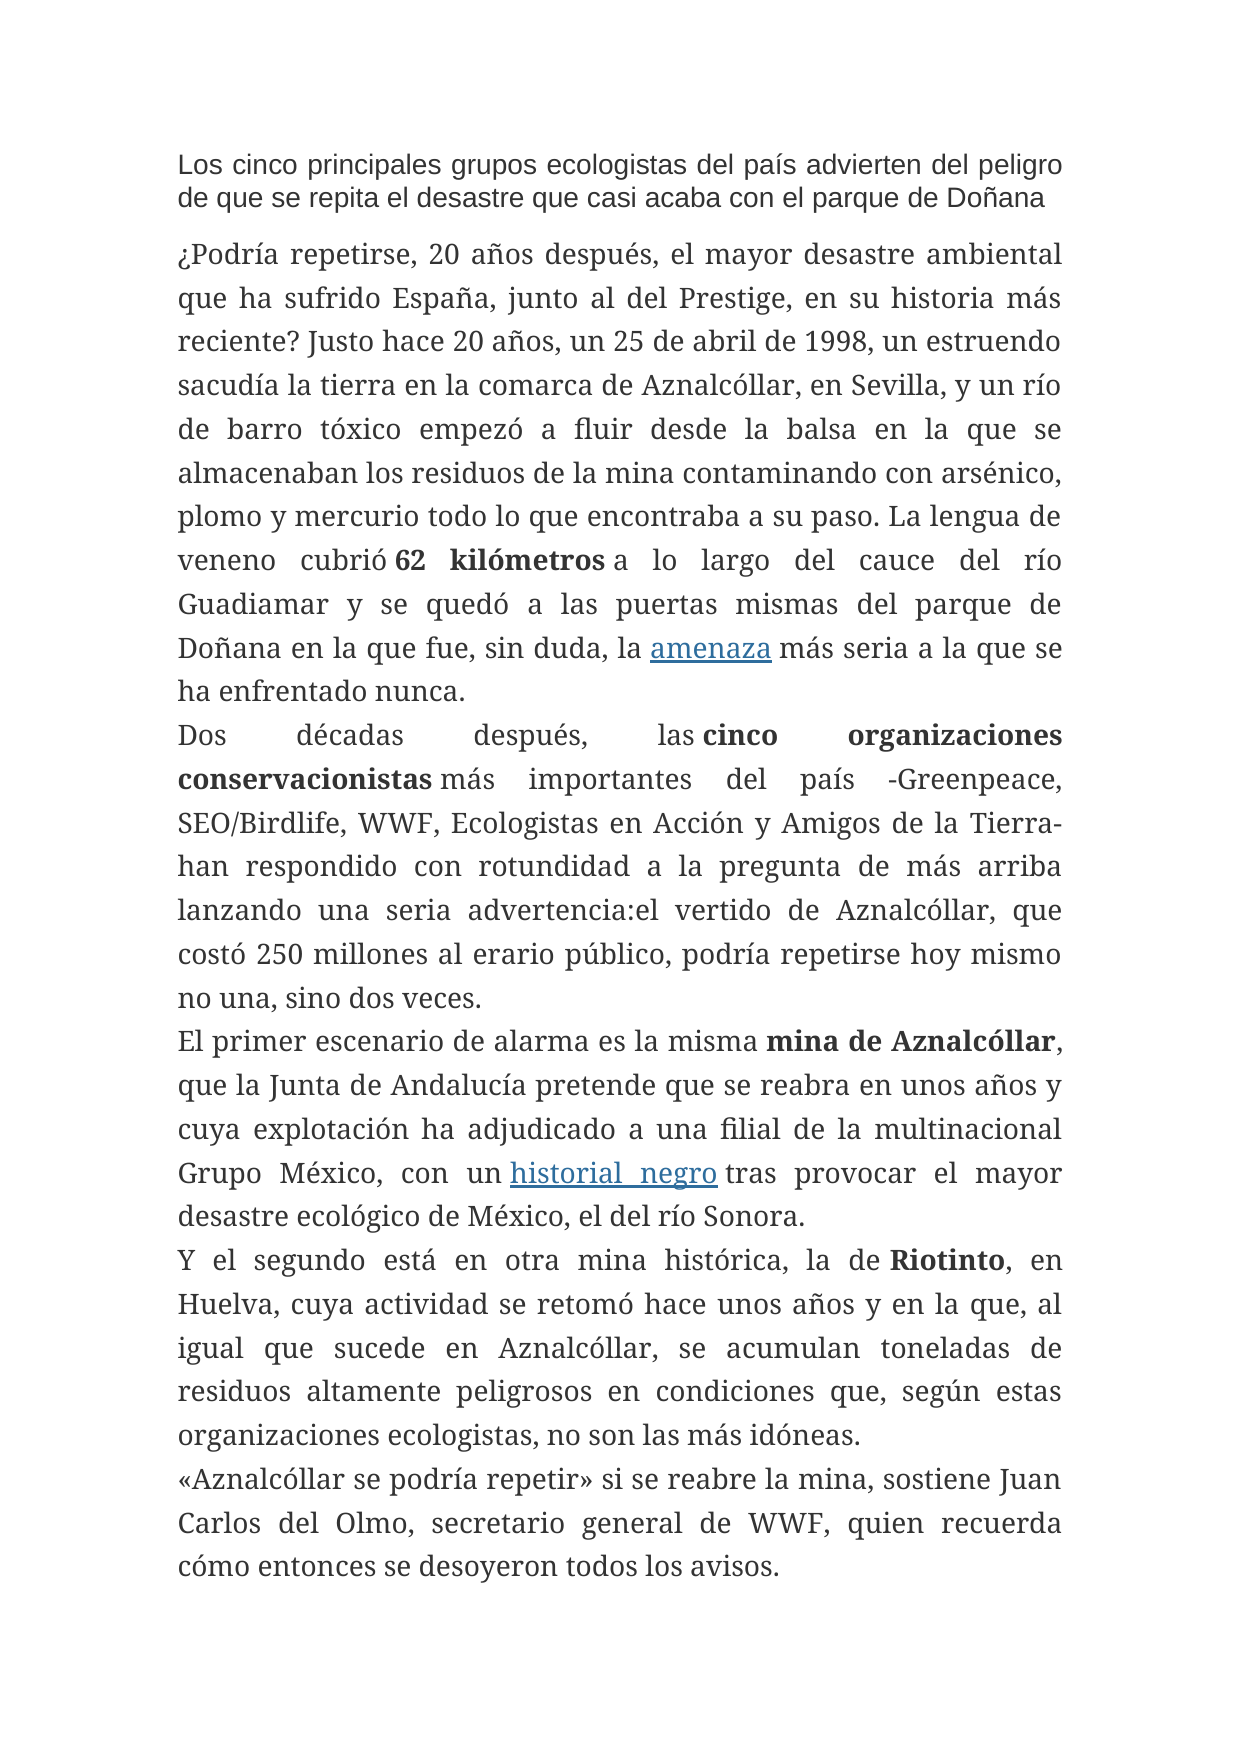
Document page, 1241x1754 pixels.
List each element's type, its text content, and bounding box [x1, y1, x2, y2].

text Dos décadas después, las cinco organizaciones conservacionistas más importantes del país -Greenpeace, SEO/Birdlife, WWF, Ecologistas en Acción y Amigos de la Tierra- han respondido con rotundidad a la pregunta de más arriba lanzando una seria advertencia:el vertido de Aznalcóllar, que costó 250 millones al erario público, podría repetirse hoy mismo no una, sino dos veces. [177, 710, 1063, 1016]
text «Aznalcóllar se podría repetir» si se reabre la mina, sostiene Juan Carlos del Olmo, secretario general de WWF, quien recuerda cómo entonces se desoyeron todos los avisos. [177, 1454, 1063, 1585]
text ¿Podría repetirse, 20 años después, el mayor desastre ambiental que ha sufrido España, junto al del Prestige, en su historia más reciente? Justo hace 20 años, un 25 de abril de 1998, un estruendo sacudía la tierra en la comarca de Aznalcóllar, en Sevilla, y un río de barro tóxico empezó a fluir desde la balsa en la que se almacenaban los residuos de la mina contaminando con arsénico, plomo y mercurio todo lo que encontraba a su paso. La lengua de veneno cubrió 62 kilómetros a lo largo del cauce del río Guadiamar y se quedó a las puertas mismas del parque de Doñana en la que fue, sin duda, la amenaza más seria a la que se ha enfrentado nunca. [177, 229, 1063, 710]
text Los cinco principales grupos ecologistas del país advierten del peligro de que se repita el desastre que casi acaba con el parque de Doñana [177, 148, 1063, 213]
text Y el segundo está en otra mina histórica, la de Riotinto, en Huelva, cuya actividad se retomó hace unos años y en la que, al igual que sucede en Aznalcóllar, se acumulan toneladas de residuos altamente peligrosos en condiciones que, según estas organizaciones ecologistas, no son las más idóneas. [177, 1235, 1063, 1454]
text El primer escenario de alarma es la misma mina de Aznalcóllar, que la Junta de Andalucía pretende que se reabra en unos años y cuya explotación ha adjudicado a una filial de la multinacional Grupo México, con un historial negro tras provocar el mayor desastre ecológico de México, el del río Sonora. [177, 1016, 1063, 1235]
